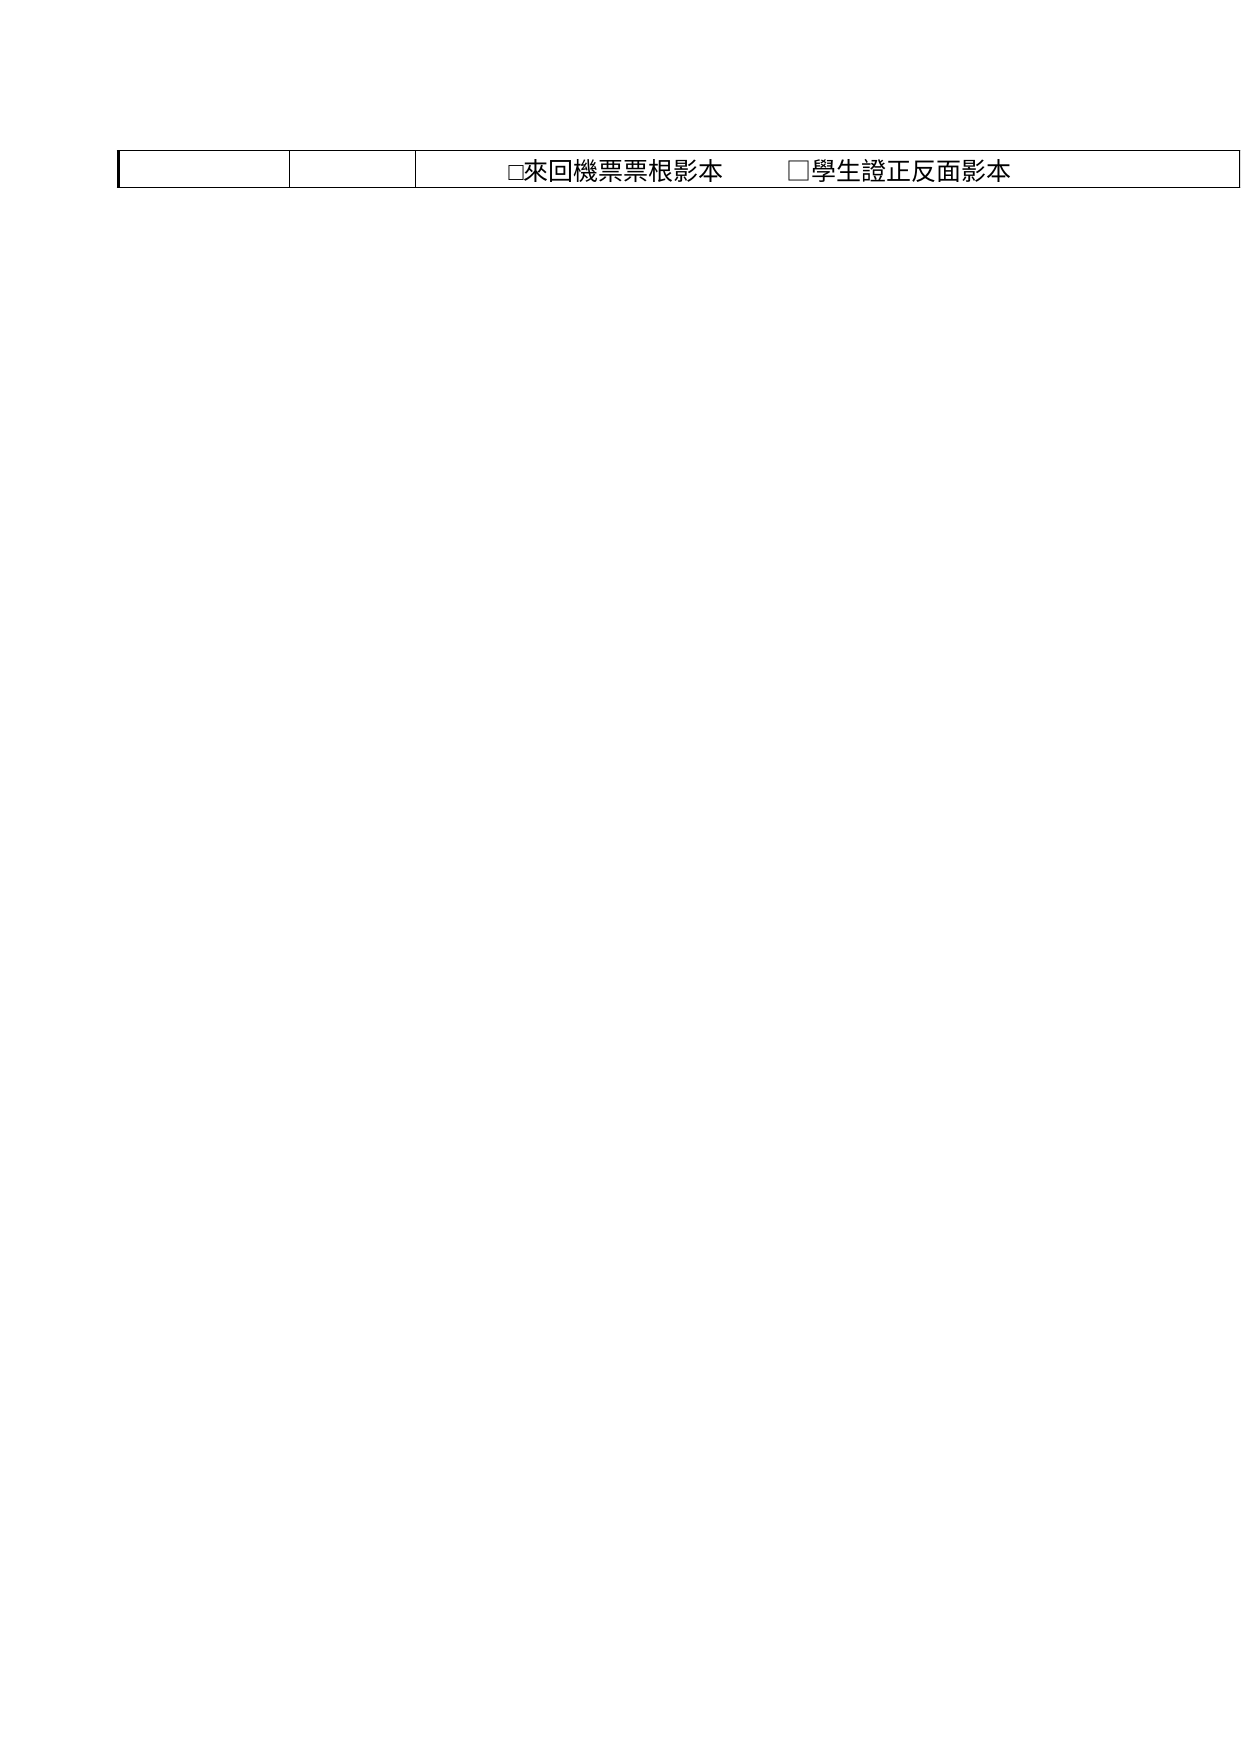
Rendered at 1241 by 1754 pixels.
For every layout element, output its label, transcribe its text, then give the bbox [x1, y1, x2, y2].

table_cell 共同參與論文研究，經指導教授推薦僅參與研討會但未發表者 [290, 151, 415, 187]
table_cell 相關證明文件 (皆須檢附) [120, 151, 289, 187]
table_cell 國外: □出國報告表(附件二) □研討會活動議程 □來回機票票根影本 □學生證正反面影本 □存摺封面影本(核銷使用) [416, 151, 1239, 187]
